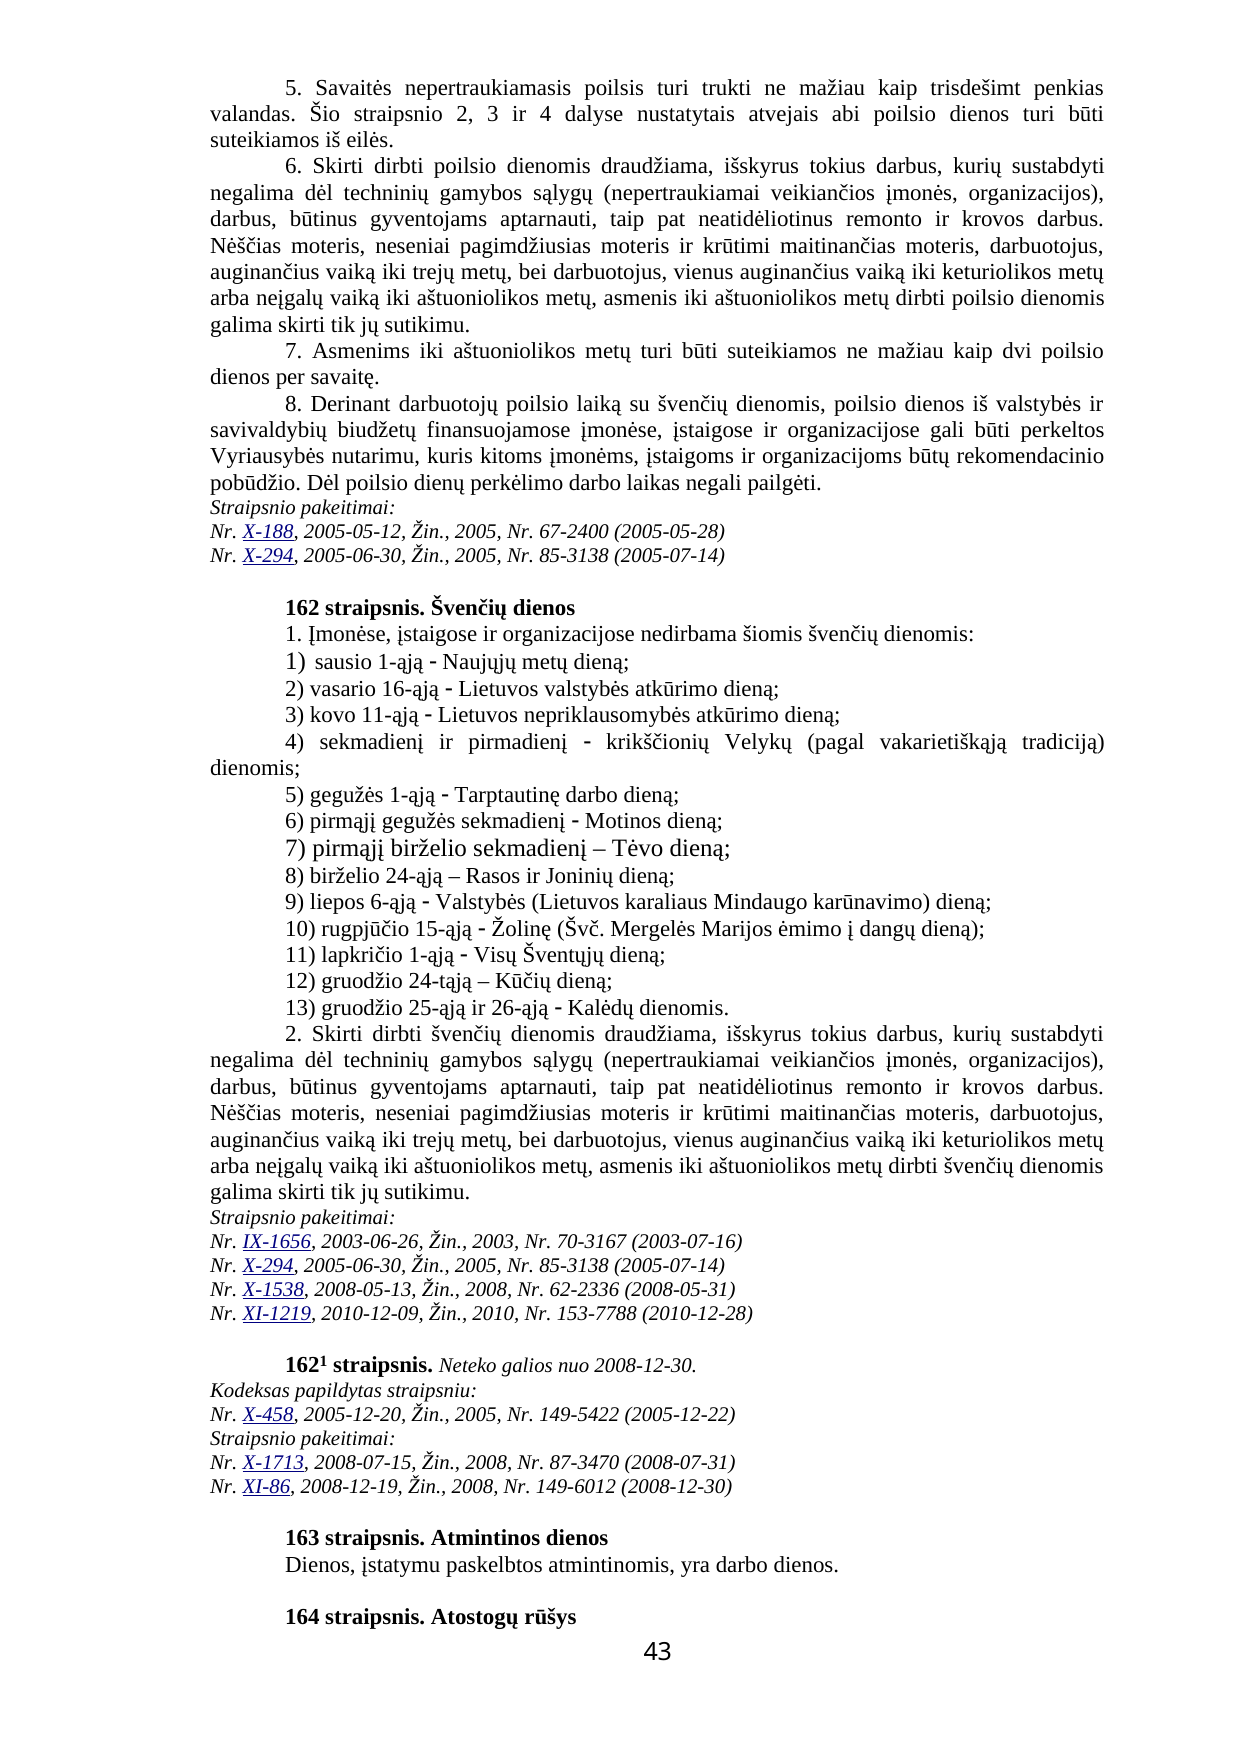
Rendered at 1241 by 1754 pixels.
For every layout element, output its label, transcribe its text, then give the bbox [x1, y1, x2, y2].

text 7) pirmąjį birželio sekmadienį – Tėvo dieną; [210, 833, 1106, 862]
text Straipsnio pakeitimai: [210, 1426, 1106, 1450]
text 163 straipsnis. Atmintinos dienos [210, 1524, 1106, 1551]
text Nr. IX-1656, 2003-06-26, Žin., 2003, Nr. 70-3167 (2003-07-16) [210, 1229, 1106, 1253]
text 1621 straipsnis. Neteko galios nuo 2008-12-30. [210, 1351, 1106, 1378]
text 3) kovo 11-ąją  Lietuvos nepriklausomybės atkūrimo dieną; [210, 702, 1106, 728]
text 6. Skirti dirbti poilsio dienomis draudžiama, išskyrus tokius darbus, kurių sustabdyti negalima dėl techninių gamybos sąlygų (nepertraukiamai veikiančios įmonės, organizacijos), darbus, būtinus gyventojams aptarnauti, taip pat neatidėliotinus remonto ir krovos darbus. Nėščias moteris, neseniai pagimdžiusias moteris ir krūtimi maitinančias moteris, darbuotojus, auginančius vaiką iki trejų metų, bei darbuotojus, vienus auginančius vaiką iki keturiolikos metų arba neįgalų vaiką iki aštuoniolikos metų, asmenis iki aštuoniolikos metų dirbti poilsio dienomis galima skirti tik jų sutikimu. [210, 153, 1106, 337]
text Dienos, įstatymu paskelbtos atmintinomis, yra darbo dienos. [210, 1551, 1106, 1577]
text 7. Asmenims iki aštuoniolikos metų turi būti suteikiamos ne mažiau kaip dvi poilsio dienos per savaitę. [210, 337, 1106, 390]
text Nr. X-294, 2005-06-30, Žin., 2005, Nr. 85-3138 (2005-07-14) [210, 1253, 1106, 1277]
text 11) lapkričio 1-ąją  Visų Šventųjų dieną; [210, 941, 1106, 967]
text Nr. X-188, 2005-05-12, Žin., 2005, Nr. 67-2400 (2005-05-28) [210, 519, 1106, 543]
text Straipsnio pakeitimai: [210, 1205, 1106, 1229]
text 2) vasario 16-ąją  Lietuvos valstybės atkūrimo dieną; [210, 675, 1106, 702]
text 4) sekmadienį ir pirmadienį  krikščionių Velykų (pagal vakarietiškąją tradiciją) dienomis; [210, 728, 1106, 781]
text 6) pirmąjį gegužės sekmadienį  Motinos dieną; [210, 807, 1106, 833]
text 8. Derinant darbuotojų poilsio laiką su švenčių dienomis, poilsio dienos iš valstybės ir savivaldybių biudžetų finansuojamose įmonėse, įstaigose ir organizacijose gali būti perkeltos Vyriausybės nutarimu, kuris kitoms įmonėms, įstaigoms ir organizacijoms būtų rekomendacinio pobūdžio. Dėl poilsio dienų perkėlimo darbo laikas negali pailgėti. [210, 390, 1106, 495]
text Straipsnio pakeitimai: [210, 495, 1106, 519]
text Nr. X-1713, 2008-07-15, Žin., 2008, Nr. 87-3470 (2008-07-31) [210, 1450, 1106, 1474]
text Kodeksas papildytas straipsniu: [210, 1378, 1106, 1402]
text 5) gegužės 1-ąją  Tarptautinę darbo dieną; [210, 781, 1106, 807]
text 5. Savaitės nepertraukiamasis poilsis turi trukti ne mažiau kaip trisdešimt penkias valandas. Šio straipsnio 2, 3 ir 4 dalyse nustatytais atvejais abi poilsio dienos turi būti suteikiamos iš eilės. [210, 73, 1106, 153]
text Nr. X-458, 2005-12-20, Žin., 2005, Nr. 149-5422 (2005-12-22) [210, 1402, 1106, 1426]
text Nr. X-294, 2005-06-30, Žin., 2005, Nr. 85-3138 (2005-07-14) [210, 543, 1106, 567]
text Nr. X-1538, 2008-05-13, Žin., 2008, Nr. 62-2336 (2008-05-31) [210, 1277, 1106, 1301]
text 164 straipsnis. Atostogų rūšys [210, 1603, 1106, 1630]
text 10) rugpjūčio 15-ąją  Žolinę (Švč. Mergelės Marijos ėmimo į dangų dieną); [210, 915, 1106, 941]
text 9) liepos 6-ąją  Valstybės (Lietuvos karaliaus Mindaugo karūnavimo) dieną; [210, 888, 1106, 915]
text 1. Įmonėse, įstaigose ir organizacijose nedirbama šiomis švenčių dienomis: [210, 620, 1106, 646]
text 162 straipsnis. Švenčių dienos [210, 594, 1106, 620]
text Nr. XI-86, 2008-12-19, Žin., 2008, Nr. 149-6012 (2008-12-30) [210, 1474, 1106, 1498]
text 2. Skirti dirbti švenčių dienomis draudžiama, išskyrus tokius darbus, kurių sustabdyti negalima dėl techninių gamybos sąlygų (nepertraukiamai veikiančios įmonės, organizacijos), darbus, būtinus gyventojams aptarnauti, taip pat neatidėliotinus remonto ir krovos darbus. Nėščias moteris, neseniai pagimdžiusias moteris ir krūtimi maitinančias moteris, darbuotojus, auginančius vaiką iki trejų metų, bei darbuotojus, vienus auginančius vaiką iki keturiolikos metų arba neįgalų vaiką iki aštuoniolikos metų, asmenis iki aštuoniolikos metų dirbti švenčių dienomis galima skirti tik jų sutikimu. [210, 1020, 1106, 1205]
text Nr. XI-1219, 2010-12-09, Žin., 2010, Nr. 153-7788 (2010-12-28) [210, 1301, 1106, 1325]
list sausio 1-ąją  Naujųjų metų dieną; [285, 646, 1106, 675]
text 12) gruodžio 24-tąją – Kūčių dieną; [210, 967, 1106, 994]
text 13) gruodžio 25-ąją ir 26-ąją  Kalėdų dienomis. [210, 994, 1106, 1020]
text 8) birželio 24-ąją – Rasos ir Joninių dieną; [210, 862, 1106, 888]
